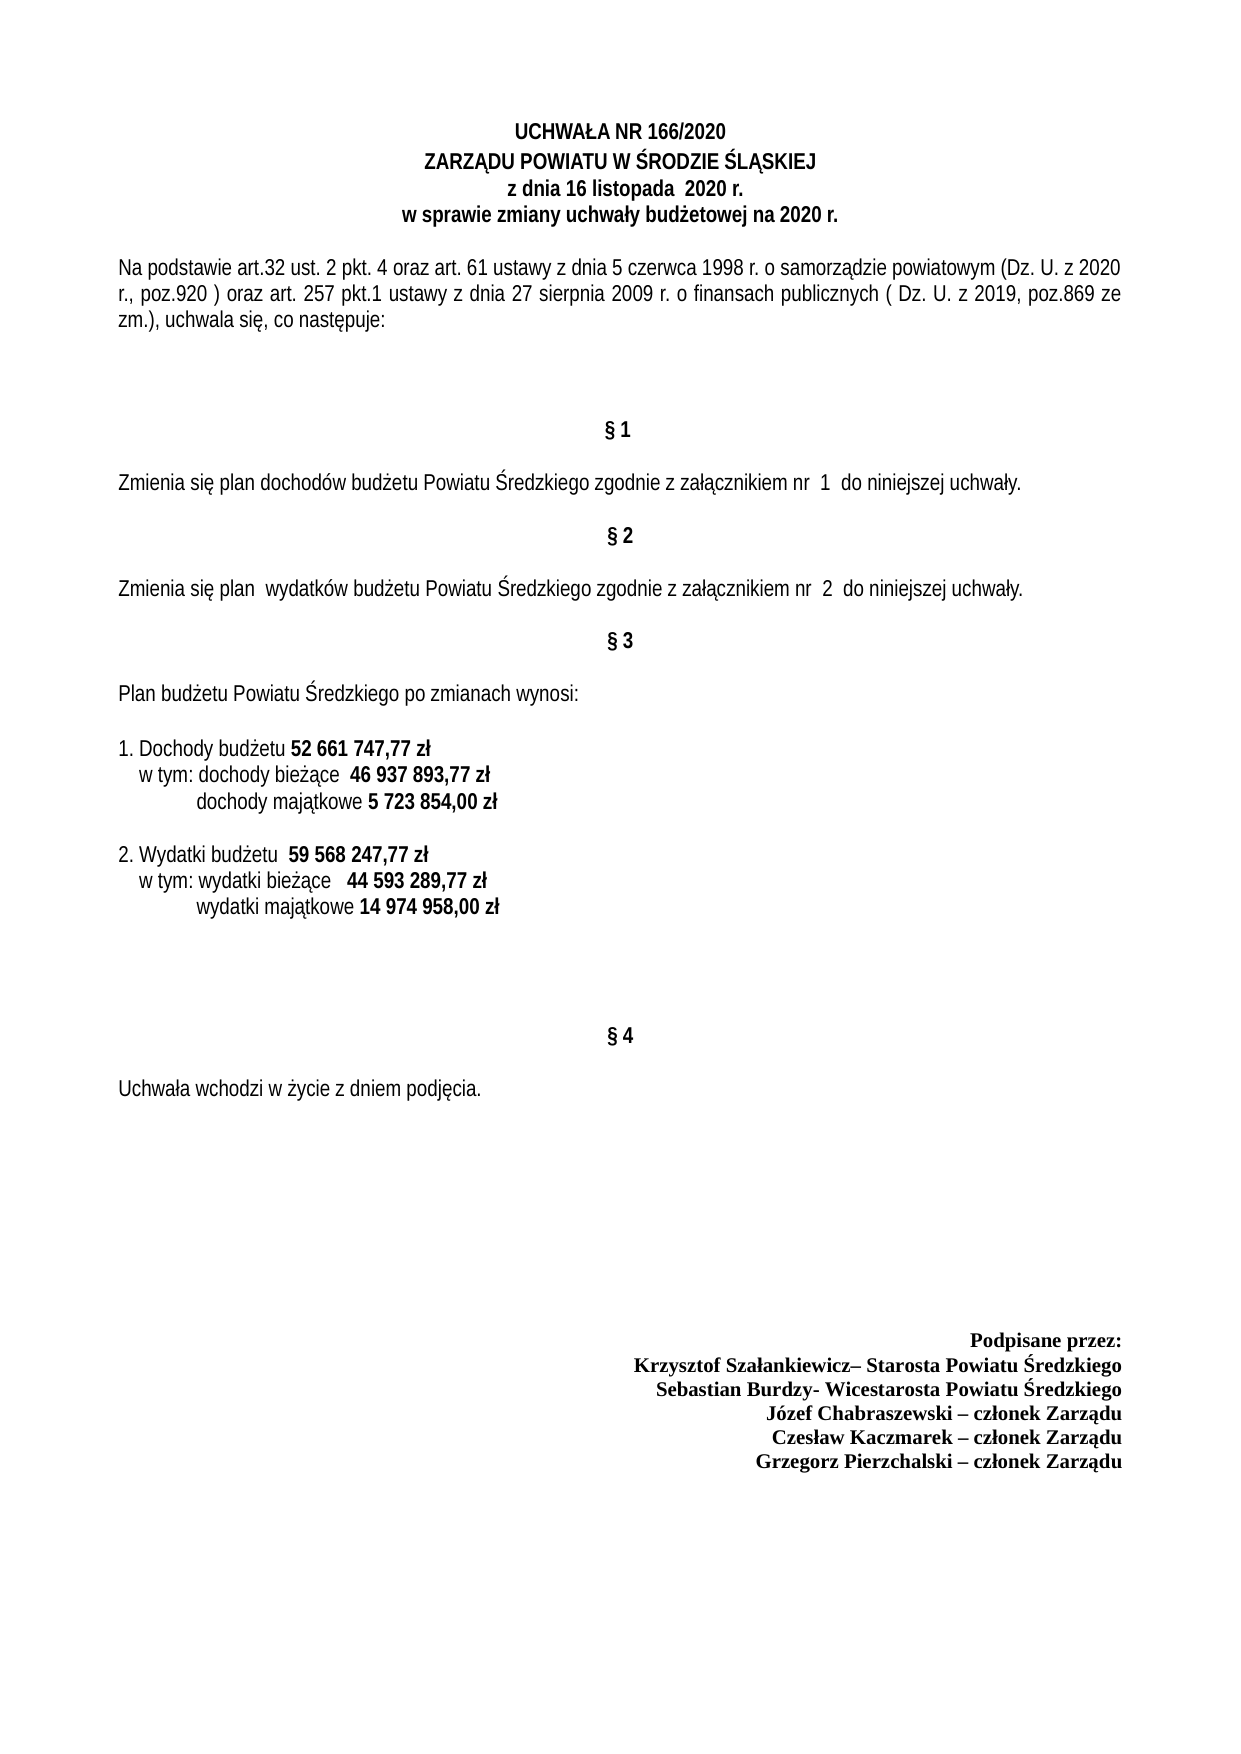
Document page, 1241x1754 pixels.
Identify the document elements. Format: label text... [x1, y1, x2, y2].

text dochody majątkowe 5 723 854,00 zł [118, 788, 1122, 814]
text Sebastian Burdzy- Wicestarosta Powiatu Średzkiego [413, 1377, 1122, 1401]
text 2. Wydatki budżetu 59 568 247,77 zł [118, 841, 1122, 867]
text Plan budżetu Powiatu Średzkiego po zmianach wynosi: [118, 680, 1122, 706]
text § 3 [118, 627, 1122, 654]
text Uchwała wchodzi w życie z dniem podjęcia. [118, 1074, 1122, 1101]
text Grzegorz Pierzchalski – członek Zarządu [413, 1449, 1122, 1473]
text z dnia 16 listopada 2020 r. [118, 175, 1122, 201]
text § 2 [118, 522, 1122, 548]
text Podpisane przez: [561, 1328, 1122, 1352]
text w tym: wydatki bieżące 44 593 289,77 zł [118, 867, 1122, 893]
text § 1 [118, 416, 1122, 443]
text Czesław Kaczmarek – członek Zarządu [413, 1425, 1122, 1449]
text w sprawie zmiany uchwały budżetowej na 2020 r. [118, 201, 1122, 227]
text 1. Dochody budżetu 52 661 747,77 zł [118, 735, 1122, 761]
text Zmienia się plan dochodów budżetu Powiatu Średzkiego zgodnie z załącznikiem nr 1 do niniejszej uchwały. [118, 469, 1122, 496]
text wydatki majątkowe 14 974 958,00 zł [118, 893, 1122, 919]
text Zmienia się plan wydatków budżetu Powiatu Średzkiego zgodnie z załącznikiem nr 2 do niniejszej uchwały. [118, 574, 1122, 601]
text Krzysztof Szałankiewicz– Starosta Powiatu Średzkiego [118, 1352, 1122, 1377]
text ZARZĄDU POWIATU W ŚRODZIE ŚLĄSKIEJ [118, 148, 1122, 175]
text UCHWAŁA NR 166/2020 [118, 118, 1122, 144]
subtitle § 4 [118, 1022, 1122, 1048]
text Na podstawie art.32 ust. 2 pkt. 4 oraz art. 61 ustawy z dnia 5 czerwca 1998 r. o samorządzie powiatowym (Dz. U. z 2020 r., poz.920 ) oraz art. 257 pkt.1 ustawy z dnia 27 sierpnia 2009 r. o finansach publicznych ( Dz. U. z 2019, poz.869 ze zm.), uchwala się, co następuje: [118, 254, 1122, 333]
text Józef Chabraszewski – członek Zarządu [413, 1401, 1122, 1425]
text w tym: dochody bieżące 46 937 893,77 zł [118, 761, 1122, 788]
